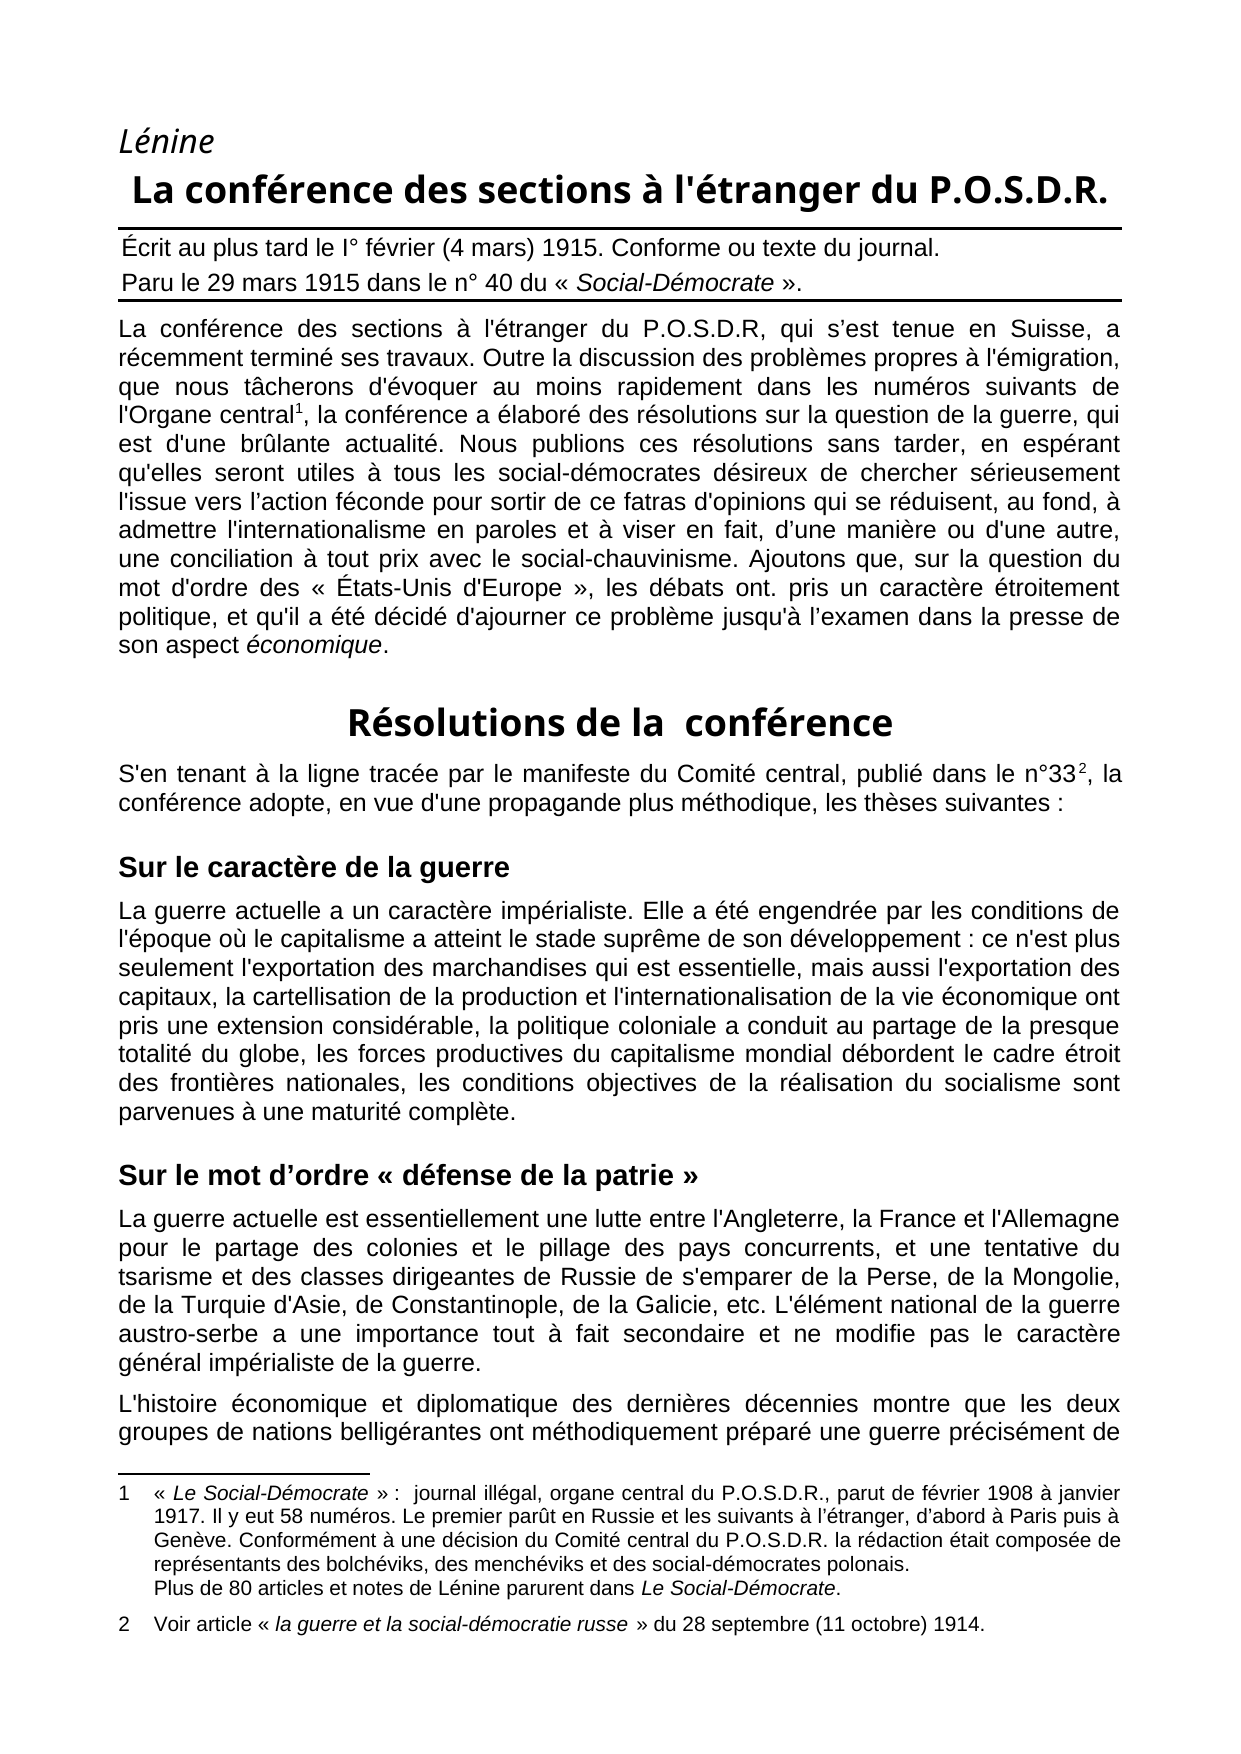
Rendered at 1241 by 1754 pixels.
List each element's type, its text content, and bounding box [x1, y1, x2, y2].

text L'histoire économique et diplomatique des dernières décennies montre que les deux groupes de nations belligérantes ont méthodiquement préparé une guerre précisément de [118, 1388, 1122, 1446]
text « Le Social-Démocrate » : journal illégal, organe central du P.O.S.D.R., parut de février 1908 à janvier 1917. Il y eut 58 numéros. Le premier parût en Russie et les suivants à l’étranger, d’abord à Paris puis à Genève. Conformément à une décision du Comité central du P.O.S.D.R. la rédaction était composée de représentants des bolchéviks, des menchéviks et des social-démocrates polonais. [118, 1480, 1122, 1576]
text Voir article « la guerre et la social-démocratie russe » du 28 septembre (11 octobre) 1914. [118, 1612, 1122, 1636]
text La guerre actuelle est essentiellement une lutte entre l'Angleterre, la France et l'Allemagne pour le partage des colonies et le pillage des pays concurrents, et une tentative du tsarisme et des classes dirigeantes de Russie de s'emparer de la Perse, de la Mongolie, de la Turquie d'Asie, de Constantinople, de la Galicie, etc. L'élément national de la guerre austro-serbe a une importance tout à fait secondaire et ne modifie pas le caractère général impérialiste de la guerre. [118, 1204, 1122, 1377]
text Paru le 29 mars 1915 dans le n° 40 du « Social-Démocrate ». [118, 265, 1122, 299]
text Plus de 80 articles et notes de Lénine parurent dans Le Social-Démocrate. [153, 1576, 1122, 1600]
text Écrit au plus tard le I° février (4 mars) 1915. Conforme ou texte du journal. [118, 230, 1122, 265]
subtitle Lénine [118, 118, 1122, 163]
text La conférence des sections à l'étranger du P.O.S.D.R, qui s’est tenue en Suisse, a récemment terminé ses travaux. Outre la discussion des problèmes propres à l'émigration, que nous tâcherons d'évoquer au moins rapidement dans les numéros suivants de l'Organe central, la conférence a élaboré des résolutions sur la question de la guerre, qui est d'une brûlante actualité. Nous publions ces résolutions sans tarder, en espérant qu'elles seront utiles à tous les social-démocrates désireux de chercher sérieusement l'issue vers l’action féconde pour sortir de ce fatras d'opinions qui se réduisent, au fond, à admettre l'internationalisme en paroles et à viser en fait, d’une manière ou d'une autre, une conciliation à tout prix avec le social-chauvinisme. Ajoutons que, sur la question du mot d'ordre des « États-Unis d'Europe », les débats ont. pris un caractère étroitement politique, et qu'il a été décidé d'ajourner ce problème jusqu'à l’examen dans la presse de son aspect économique. [118, 314, 1122, 659]
subtitle Sur le mot d’ordre « défense de la patrie » [118, 1158, 1122, 1192]
text S'en tenant à la ligne tracée par le manifeste du Comité central, publié dans le n°33, la conférence adopte, en vue d'une propagande plus méthodique, les thèses suivantes : [118, 759, 1122, 817]
text La guerre actuelle a un caractère impérialiste. Elle a été engendrée par les conditions de l'époque où le capitalisme a atteint le stade suprême de son développement : ce n'est plus seulement l'exportation des marchandises qui est essentielle, mais aussi l'exportation des capitaux, la cartellisation de la production et l'internationalisation de la vie économique ont pris une extension considérable, la politique coloniale a conduit au partage de la presque totalité du globe, les forces productives du capitalisme mondial débordent le cadre étroit des frontières nationales, les conditions objectives de la réalisation du socialisme sont parvenues à une maturité complète. [118, 896, 1122, 1126]
subtitle Sur le caractère de la guerre [118, 849, 1122, 883]
title La conférence des sections à l'étranger du P.O.S.D.R. [118, 163, 1122, 214]
subtitle Résolutions de la conférence [118, 696, 1122, 747]
